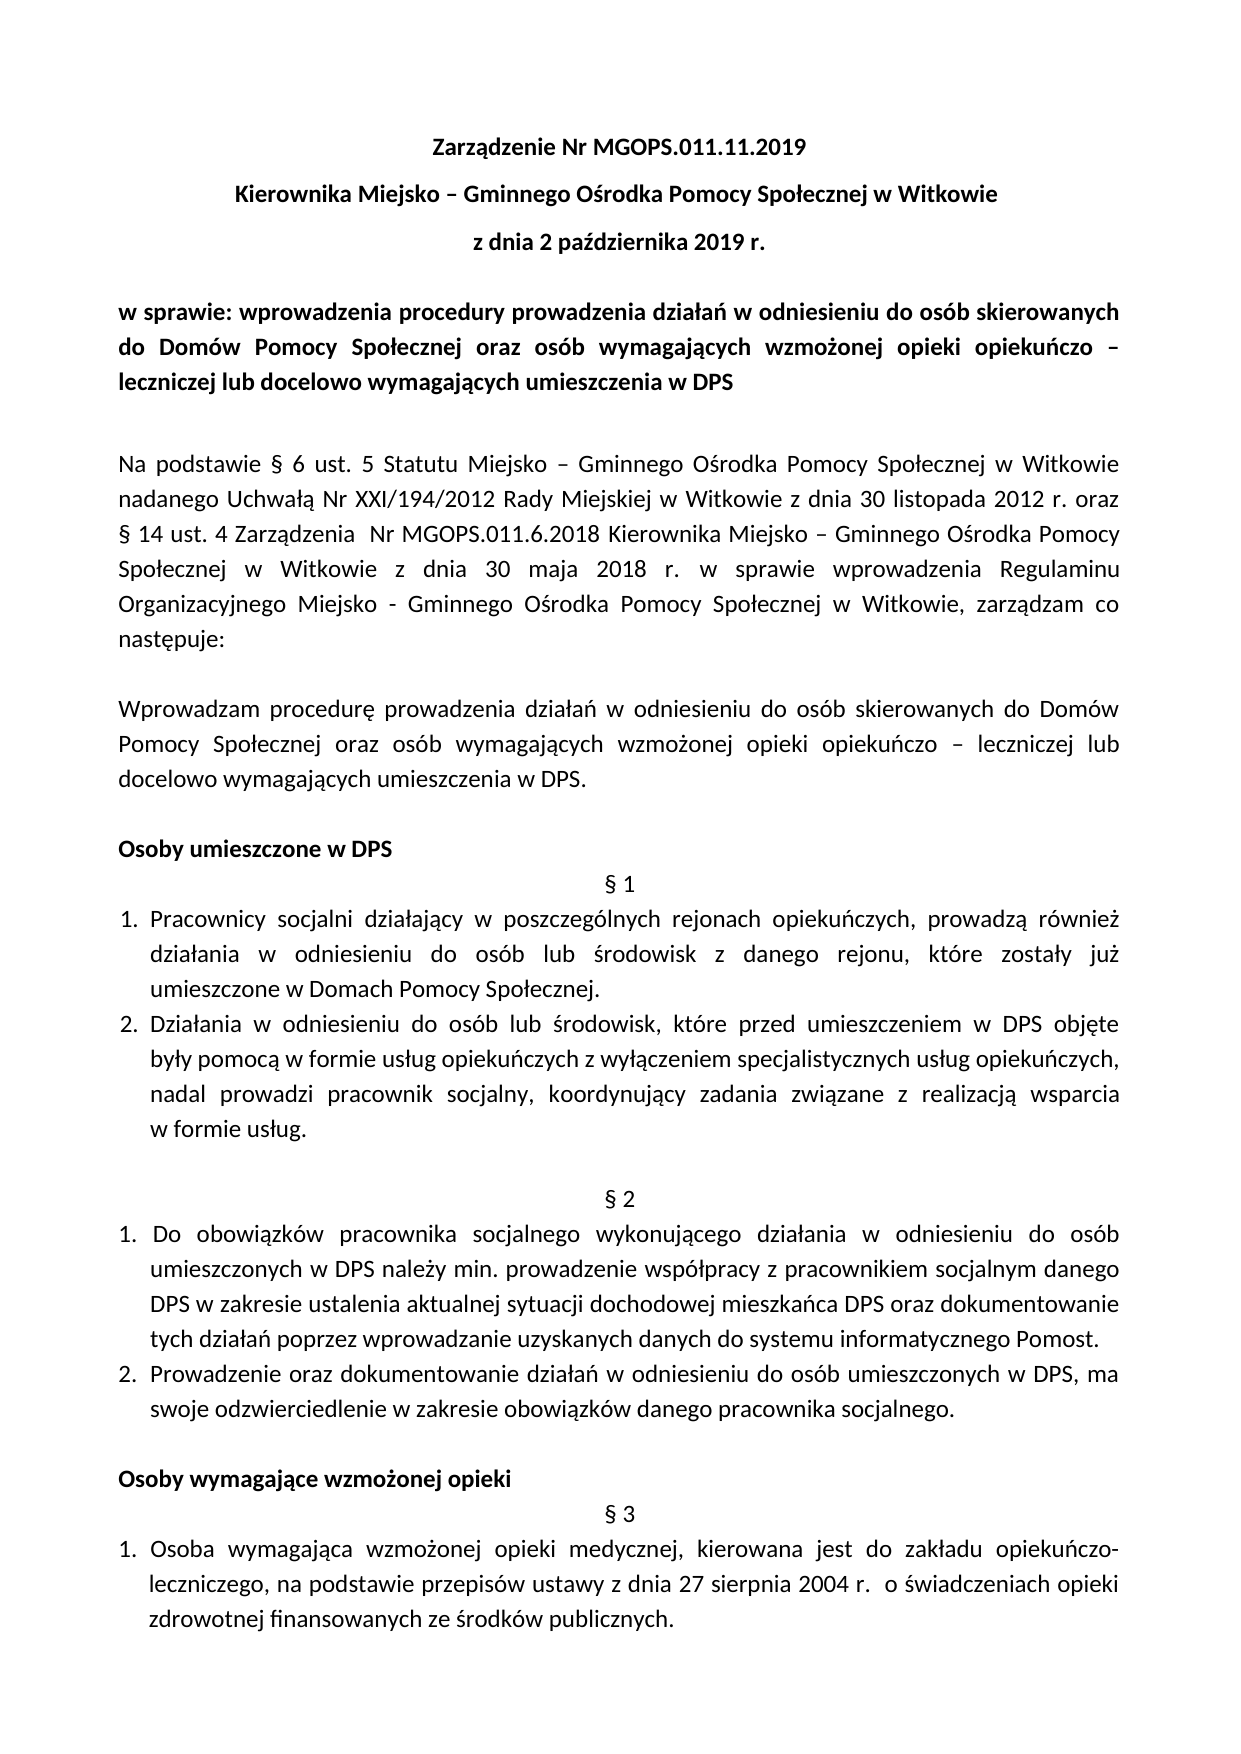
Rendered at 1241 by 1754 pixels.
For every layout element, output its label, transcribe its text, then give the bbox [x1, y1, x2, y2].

text Osoby umieszczone w DPS [118, 833, 1121, 864]
text Osoby wymagające wzmożonej opieki [118, 1463, 1121, 1494]
text Wprowadzam procedurę prowadzenia działań w odniesieniu do osób skierowanych do Domów Pomocy Społecznej oraz osób wymagających wzmożonej opieki opiekuńczo – leczniczej lub docelowo wymagających umieszczenia w DPS. [118, 693, 1121, 794]
text 2. Prowadzenie oraz dokumentowanie działań w odniesieniu do osób umieszczonych w DPS, ma swoje odzwierciedlenie w zakresie obowiązków danego pracownika socjalnego. [118, 1358, 1121, 1424]
text 1. Do obowiązków pracownika socjalnego wykonującego działania w odniesieniu do osób umieszczonych w DPS należy min. prowadzenie współpracy z pracownikiem socjalnym danego DPS w zakresie ustalenia aktualnej sytuacji dochodowej mieszkańca DPS oraz dokumentowanie tych działań poprzez wprowadzanie uzyskanych danych do systemu informatycznego Pomost. [118, 1218, 1121, 1354]
text § 2 [118, 1183, 1121, 1214]
list Pracownicy socjalni działający w poszczególnych rejonach opiekuńczych, prowadzą również działania w odniesieniu do osób lub środowisk z danego rejonu, które zostały już umieszczone w Domach Pomocy Społecznej. [119, 903, 1121, 1004]
text Na podstawie § 6 ust. 5 Statutu Miejsko – Gminnego Ośrodka Pomocy Społecznej w Witkowie nadanego Uchwałą Nr XXI/194/2012 Rady Miejskiej w Witkowie z dnia 30 listopada 2012 r. oraz § 14 ust. 4 Zarządzenia Nr MGOPS.011.6.2018 Kierownika Miejsko – Gminnego Ośrodka Pomocy Społecznej w Witkowie z dnia 30 maja 2018 r. w sprawie wprowadzenia Regulaminu Organizacyjnego Miejsko - Gminnego Ośrodka Pomocy Społecznej w Witkowie, zarządzam co następuje: [118, 448, 1121, 654]
text 1. Osoba wymagająca wzmożonej opieki medycznej, kierowana jest do zakładu opiekuńczo- leczniczego, na podstawie przepisów ustawy z dnia 27 sierpnia 2004 r. o świadczeniach opieki zdrowotnej finansowanych ze środków publicznych. [118, 1533, 1121, 1634]
text Zarządzenie Nr MGOPS.011.11.2019 [118, 131, 1121, 161]
text § 1 [118, 868, 1121, 899]
text Kierownika Miejsko – Gminnego Ośrodka Pomocy Społecznej w Witkowie [118, 178, 1121, 209]
text z dnia 2 października 2019 r. [118, 226, 1121, 256]
text w sprawie: wprowadzenia procedury prowadzenia działań w odniesieniu do osób skierowanych do Domów Pomocy Społecznej oraz osób wymagających wzmożonej opieki opiekuńczo – leczniczej lub docelowo wymagających umieszczenia w DPS [118, 296, 1121, 396]
text § 3 [118, 1498, 1121, 1529]
list Działania w odniesieniu do osób lub środowisk, które przed umieszczeniem w DPS objęte były pomocą w formie usług opiekuńczych z wyłączeniem specjalistycznych usług opiekuńczych, nadal prowadzi pracownik socjalny, koordynujący zadania związane z realizacją wsparcia w formie usług. [119, 1008, 1121, 1144]
